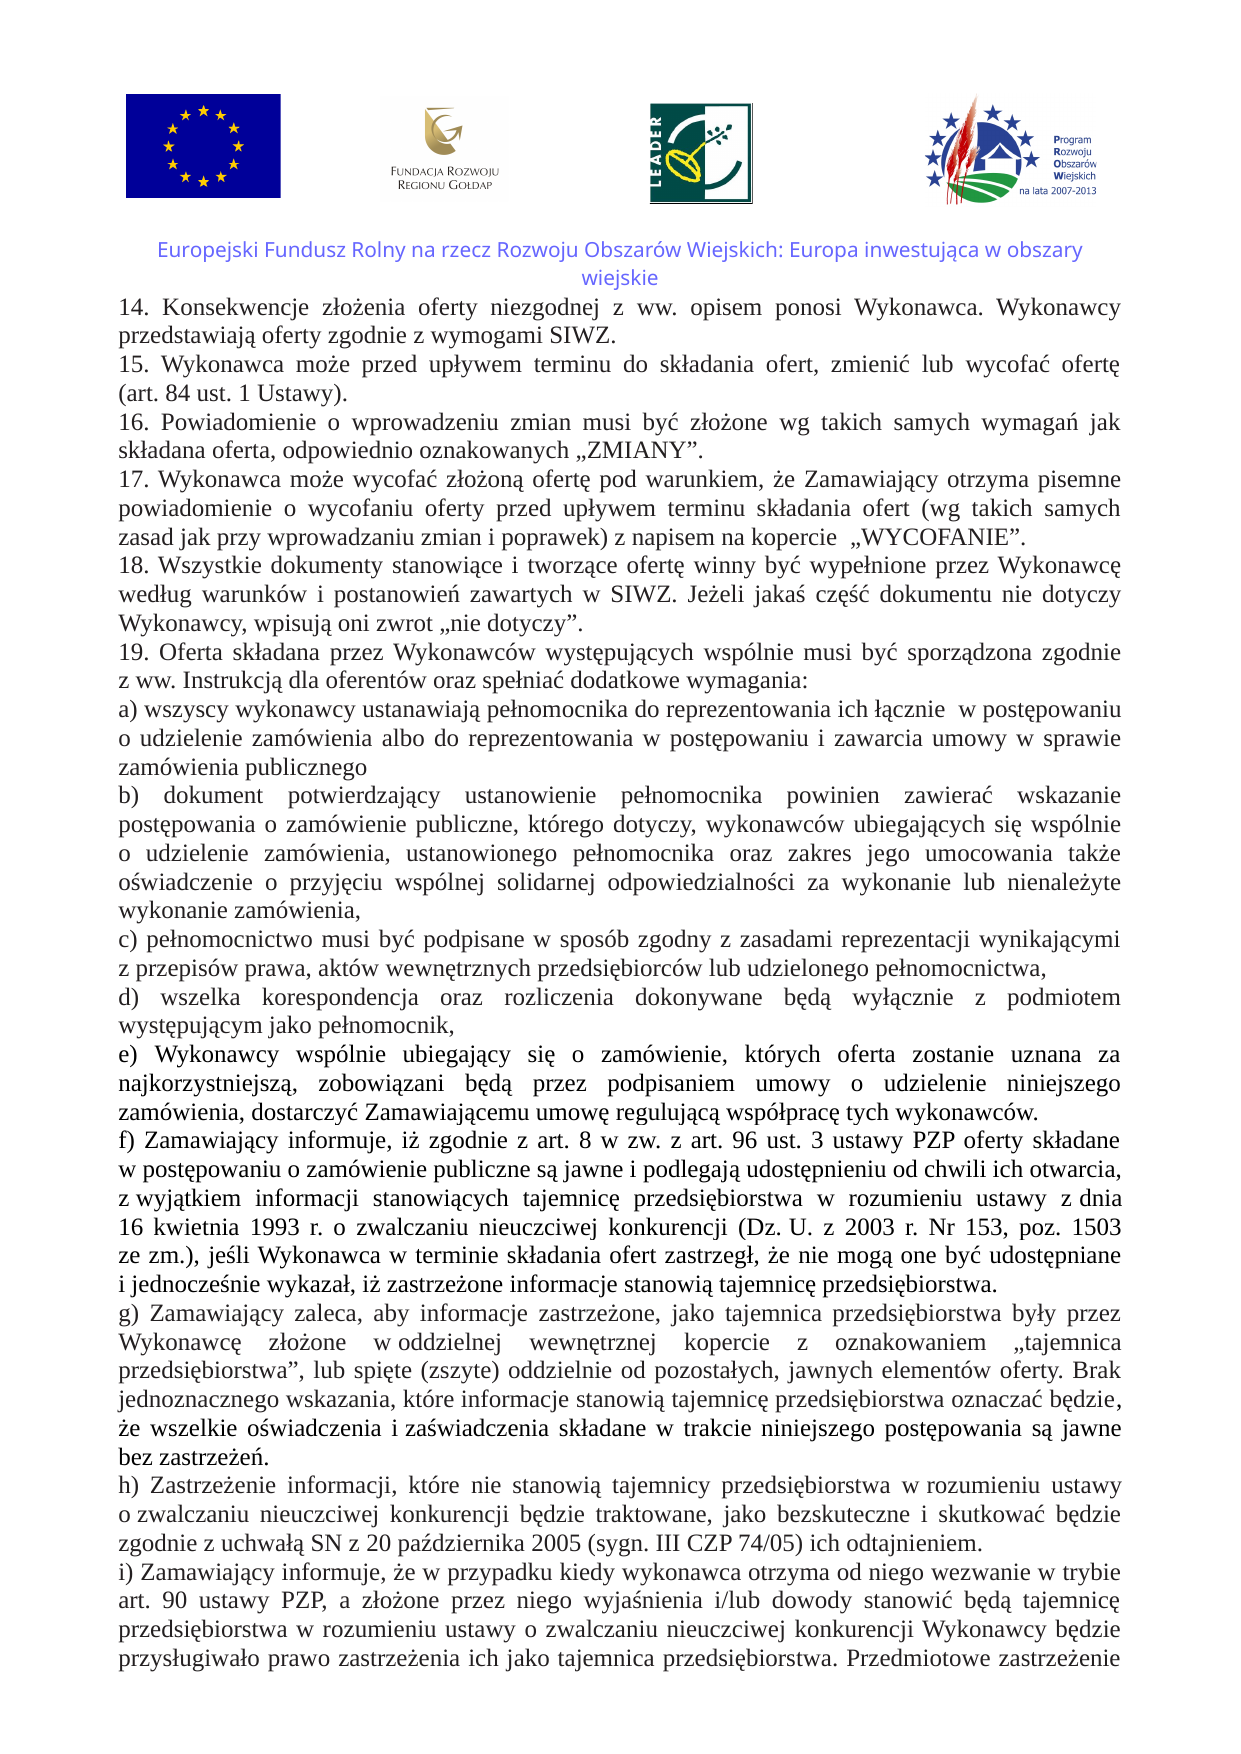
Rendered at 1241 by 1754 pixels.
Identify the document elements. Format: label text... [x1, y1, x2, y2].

text a) wszyscy wykonawcy ustanawiają pełnomocnika do reprezentowania ich łącznie w postępowaniu o udzielenie zamówienia albo do reprezentowania w postępowaniu i zawarcia umowy w sprawie zamówienia publicznego [118, 694, 1122, 780]
text h) Zastrzeżenie informacji, które nie stanowią tajemnicy przedsiębiorstwa w rozumieniu ustawy o zwalczaniu nieuczciwej konkurencji będzie traktowane, jako bezskuteczne i skutkować będzie zgodnie z uchwałą SN z 20 października 2005 (sygn. III CZP 74/05) ich odtajnieniem. [118, 1470, 1122, 1557]
text 14. Konsekwencje złożenia oferty niezgodnej z ww. opisem ponosi Wykonawca. Wykonawcy przedstawiają oferty zgodnie z wymogami SIWZ. [118, 292, 1122, 349]
text i) Zamawiający informuje, że w przypadku kiedy wykonawca otrzyma od niego wezwanie w trybie art. 90 ustawy PZP, a złożone przez niego wyjaśnienia i/lub dowody stanowić będą tajemnicę przedsiębiorstwa w rozumieniu ustawy o zwalczaniu nieuczciwej konkurencji Wykonawcy będzie przysługiwało prawo zastrzeżenia ich jako tajemnica przedsiębiorstwa. Przedmiotowe zastrzeżenie [118, 1557, 1122, 1672]
text d) wszelka korespondencja oraz rozliczenia dokonywane będą wyłącznie z podmiotem występującym jako pełnomocnik, [118, 982, 1122, 1039]
text b) dokument potwierdzający ustanowienie pełnomocnika powinien zawierać wskazanie postępowania o zamówienie publiczne, którego dotyczy, wykonawców ubiegających się wspólnie o udzielenie zamówienia, ustanowionego pełnomocnika oraz zakres jego umocowania także oświadczenie o przyjęciu wspólnej solidarnej odpowiedzialności za wykonanie lub nienależyte wykonanie zamówienia, [118, 780, 1122, 924]
text 17. Wykonawca może wycofać złożoną ofertę pod warunkiem, że Zamawiający otrzyma pisemne powiadomienie o wycofaniu oferty przed upływem terminu składania ofert (wg takich samych zasad jak przy wprowadzaniu zmian i poprawek) z napisem na kopercie „WYCOFANIE”. [118, 464, 1122, 550]
text 19. Oferta składana przez Wykonawców występujących wspólnie musi być sporządzona zgodnie z ww. Instrukcją dla oferentów oraz spełniać dodatkowe wymagania: [118, 637, 1122, 694]
text c) pełnomocnictwo musi być podpisane w sposób zgodny z zasadami reprezentacji wynikającymi z przepisów prawa, aktów wewnętrznych przedsiębiorców lub udzielonego pełnomocnictwa, [118, 924, 1122, 982]
text e) Wykonawcy wspólnie ubiegający się o zamówienie, których oferta zostanie uznana za najkorzystniejszą, zobowiązani będą przez podpisaniem umowy o udzielenie niniejszego zamówienia, dostarczyć Zamawiającemu umowę regulującą współpracę tych wykonawców. [118, 1039, 1122, 1125]
text 18. Wszystkie dokumenty stanowiące i tworzące ofertę winny być wypełnione przez Wykonawcę według warunków i postanowień zawartych w SIWZ. Jeżeli jakaś część dokumentu nie dotyczy Wykonawcy, wpisują oni zwrot „nie dotyczy”. [118, 550, 1122, 637]
text f) Zamawiający informuje, iż zgodnie z art. 8 w zw. z art. 96 ust. 3 ustawy PZP oferty składane w postępowaniu o zamówienie publiczne są jawne i podlegają udostępnieniu od chwili ich otwarcia, z wyjątkiem informacji stanowiących tajemnicę przedsiębiorstwa w rozumieniu ustawy z dnia 16 kwietnia 1993 r. o zwalczaniu nieuczciwej konkurencji (Dz. U. z 2003 r. Nr 153, poz. 1503 ze zm.), jeśli Wykonawca w terminie składania ofert zastrzegł, że nie mogą one być udostępniane i jednocześnie wykazał, iż zastrzeżone informacje stanowią tajemnicę przedsiębiorstwa. [118, 1125, 1122, 1298]
text g) Zamawiający zaleca, aby informacje zastrzeżone, jako tajemnica przedsiębiorstwa były przez Wykonawcę złożone w oddzielnej wewnętrznej kopercie z oznakowaniem „tajemnica przedsiębiorstwa”, lub spięte (zszyte) oddzielnie od pozostałych, jawnych elementów oferty. Brak jednoznacznego wskazania, które informacje stanowią tajemnicę przedsiębiorstwa oznaczać będzie, że wszelkie oświadczenia i zaświadczenia składane w trakcie niniejszego postępowania są jawne bez zastrzeżeń. [118, 1298, 1122, 1470]
text 15. Wykonawca może przed upływem terminu do składania ofert, zmienić lub wycofać ofertę (art. 84 ust. 1 Ustawy). [118, 349, 1122, 407]
text 16. Powiadomienie o wprowadzeniu zmian musi być złożone wg takich samych wymagań jak składana oferta, odpowiednio oznakowanych „ZMIANY”. [118, 407, 1122, 464]
